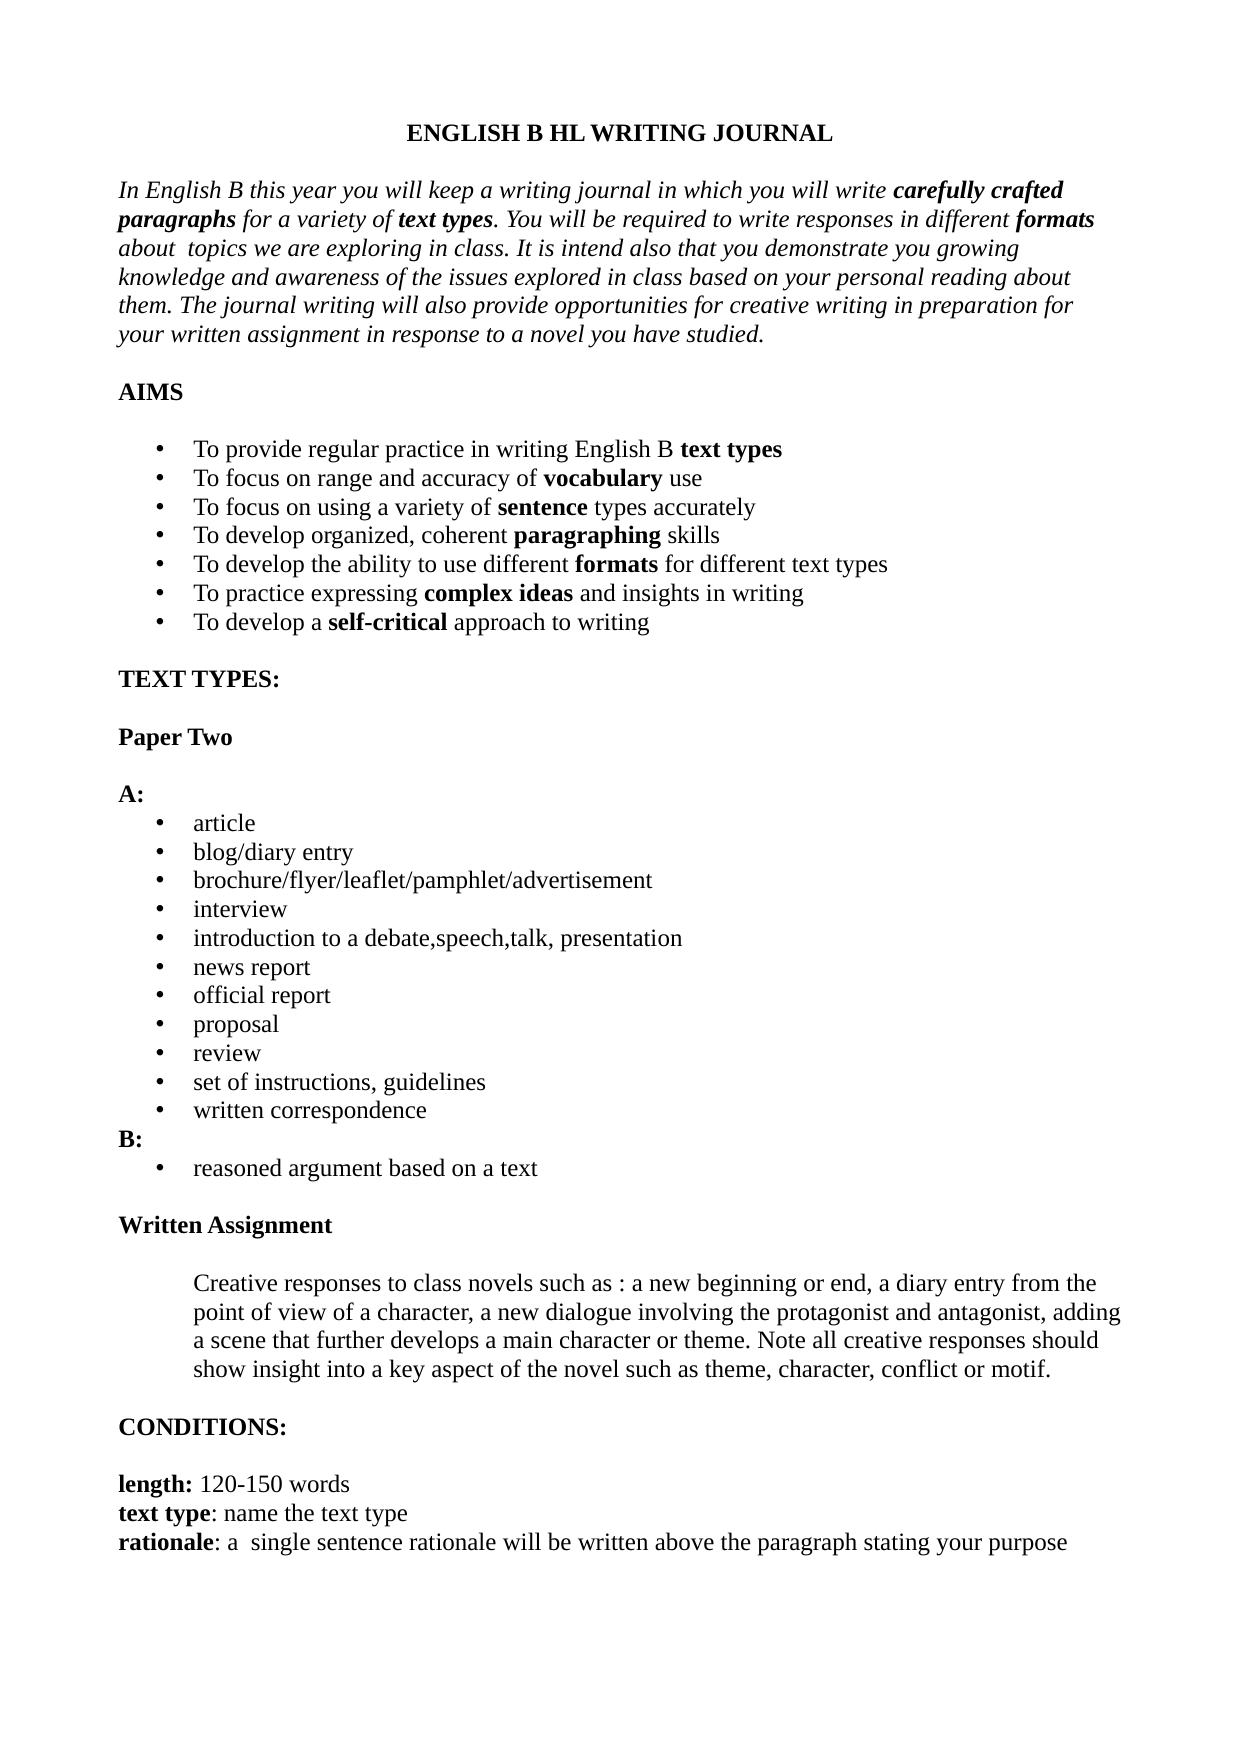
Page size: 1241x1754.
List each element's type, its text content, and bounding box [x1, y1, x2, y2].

list To provide regular practice in writing English B text types [156, 434, 1122, 463]
list blog/diary entry [156, 837, 1122, 866]
list set of instructions, guidelines [156, 1067, 1122, 1096]
list To focus on range and accuracy of vocabulary use [156, 463, 1122, 492]
list proposal [156, 1009, 1122, 1038]
list To develop the ability to use different formats for different text types [156, 549, 1122, 578]
text length: 120-150 words [118, 1469, 1122, 1498]
list To develop a self-critical approach to writing [156, 607, 1122, 636]
list To practice expressing complex ideas and insights in writing [156, 578, 1122, 607]
list news report [156, 952, 1122, 981]
list introduction to a debate,speech,talk, presentation [156, 923, 1122, 952]
list Creative responses to class novels such as : a new beginning or end, a diary entry from the [156, 1268, 1122, 1297]
text Paper Two [118, 722, 1122, 751]
text A: [118, 779, 1122, 808]
list reasoned argument based on a text [156, 1153, 1122, 1182]
list brochure/flyer/leaflet/pamphlet/advertisement [156, 866, 1122, 894]
text AIMS [118, 377, 1122, 406]
list To focus on using a variety of sentence types accurately [156, 492, 1122, 521]
text CONDITIONS: [118, 1412, 1122, 1441]
list point of view of a character, a new dialogue involving the protagonist and antagonist, adding a scene that further develops a main character or theme. Note all creative responses should show insight into a key aspect of the novel such as theme, character, conflict or motif. [156, 1297, 1122, 1383]
list article [156, 808, 1122, 837]
list review [156, 1038, 1122, 1067]
text In English B this year you will keep a writing journal in which you will write carefully crafted paragraphs for a variety of text types. You will be required to write responses in different formats about topics we are exploring in class. It is intend also that you demonstrate you growing knowledge and awareness of the issues explored in class based on your personal reading about them. The journal writing will also provide opportunities for creative writing in preparation for your written assignment in response to a novel you have studied. [118, 176, 1122, 348]
text B: [118, 1124, 1122, 1153]
text TEXT TYPES: [118, 664, 1122, 693]
text ENGLISH B HL WRITING JOURNAL [118, 118, 1122, 147]
list interview [156, 894, 1122, 923]
text Written Assignment [118, 1211, 1122, 1239]
text text type: name the text type [118, 1498, 1122, 1527]
list official report [156, 981, 1122, 1009]
list written correspondence [156, 1096, 1122, 1124]
text rationale: a single sentence rationale will be written above the paragraph stating your purpose [118, 1527, 1122, 1556]
list To develop organized, coherent paragraphing skills [156, 521, 1122, 549]
